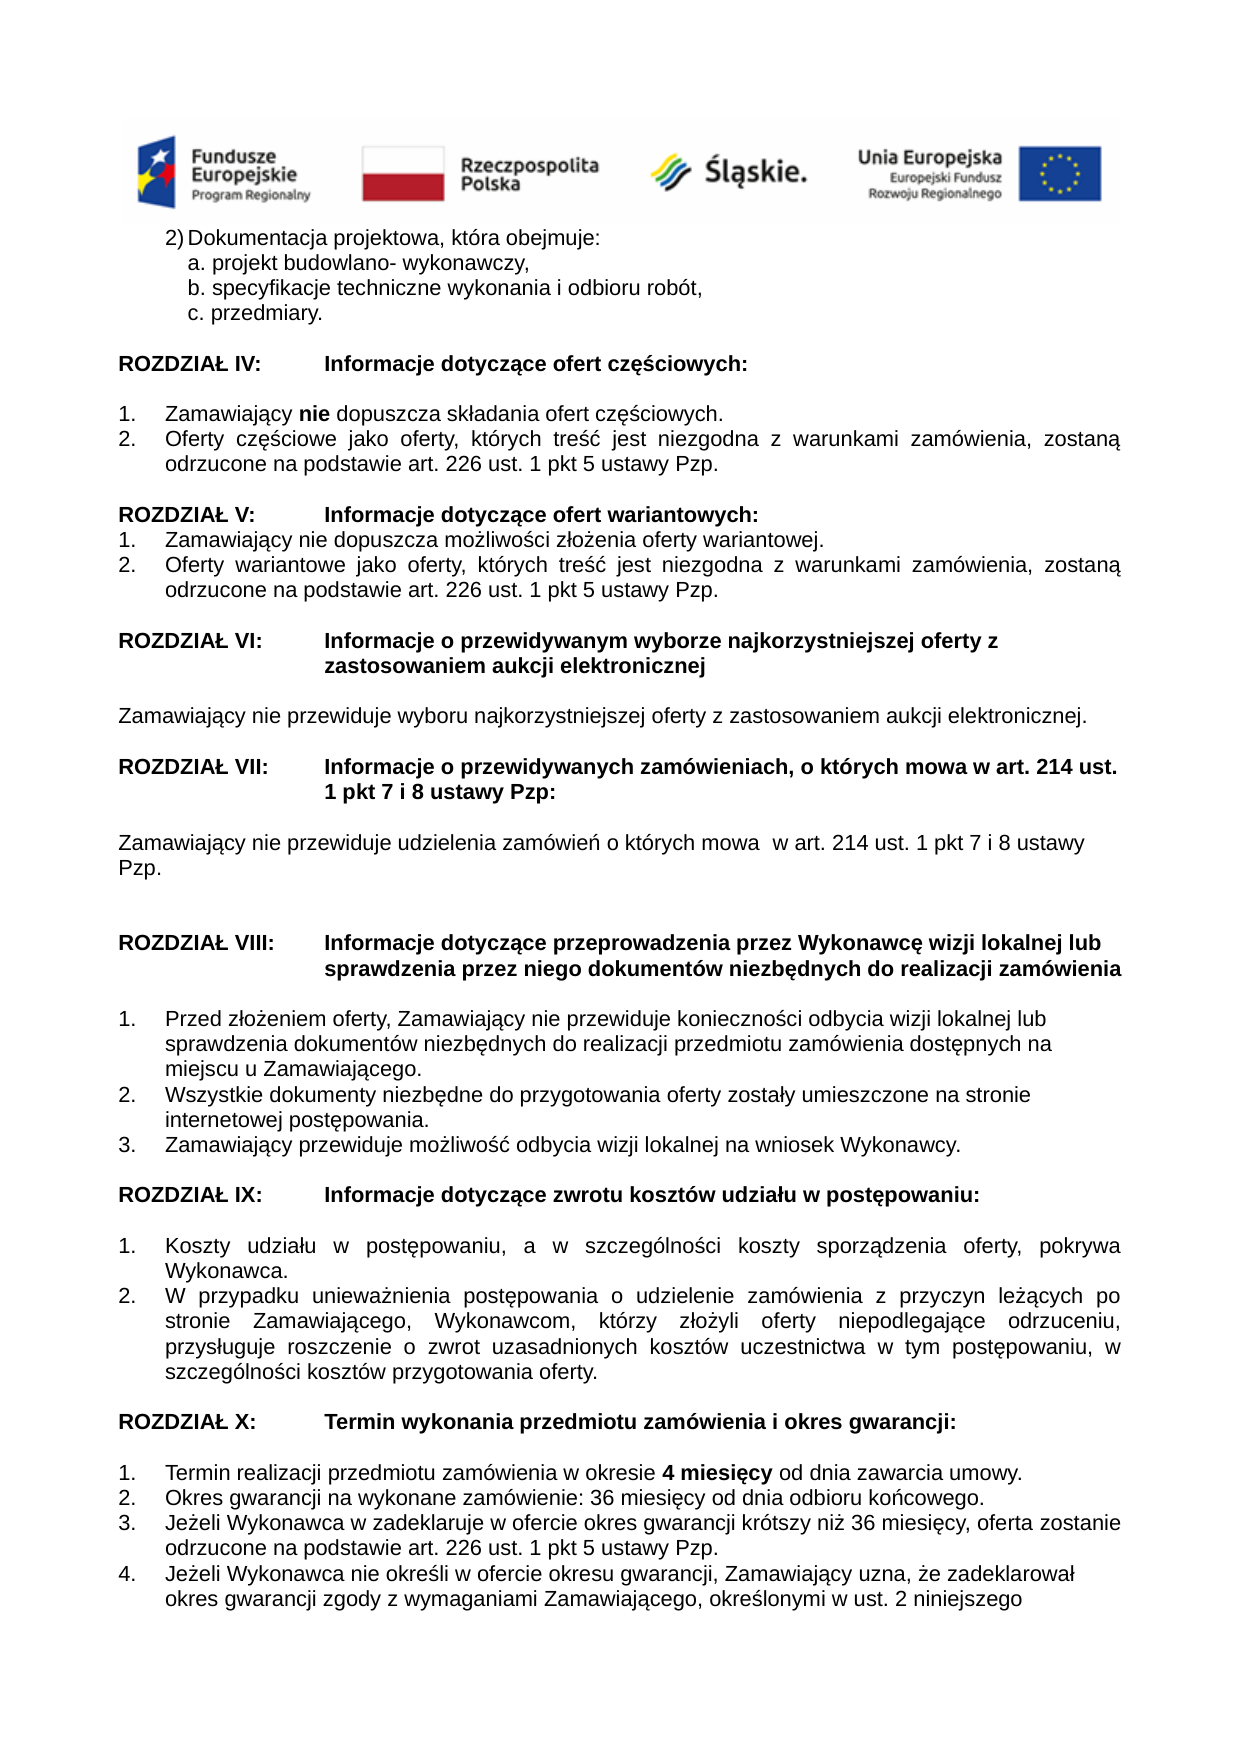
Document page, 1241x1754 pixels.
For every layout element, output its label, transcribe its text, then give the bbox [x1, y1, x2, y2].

picture [121, 118, 1119, 225]
table_cell Okres gwarancji na wykonane zamówienie: 36 miesięcy od dnia odbioru końcowego. [165, 1485, 1122, 1510]
table_cell ROZDZIAŁ V: [118, 502, 324, 527]
table_cell 1. [118, 401, 165, 426]
table_cell [165, 804, 1122, 829]
table_cell [118, 1384, 165, 1409]
table_cell 1. [118, 1006, 165, 1081]
table_cell 3. [118, 1510, 165, 1560]
table_cell Zamawiający nie przewiduje udzielenia zamówień o których mowa w art. 214 ust. 1 pkt 7 i 8 ustawy Pzp. [118, 829, 1122, 905]
table_cell Jeżeli Wykonawca w zadeklaruje w ofercie okres gwarancji krótszy niż 36 miesięcy, oferta zostanie odrzucone na podstawie art. 226 ust. 1 pkt 5 ustawy Pzp. [165, 1510, 1122, 1560]
table_cell Termin realizacji przedmiotu zamówienia w okresie 4 miesięcy od dnia zawarcia umowy. [165, 1460, 1122, 1485]
table_cell W przypadku unieważnienia postępowania o udzielenie zamówienia z przyczyn leżących po stronie Zamawiającego, Wykonawcom, którzy złożyli oferty niepodlegające odrzuceniu, przysługuje roszczenie o zwrot uzasadnionych kosztów uczestnictwa w tym postępowaniu, w szczególności kosztów przygotowania oferty. [165, 1283, 1122, 1384]
table_cell 1. [118, 1233, 165, 1283]
table_cell Koszty udziału w postępowaniu, a w szczególności koszty sporządzenia oferty, pokrywa Wykonawca. [165, 1233, 1122, 1283]
table_cell [165, 325, 1122, 350]
table_cell Termin wykonania przedmiotu zamówienia i okres gwarancji: [324, 1409, 1122, 1459]
table_cell Zamawiający nie dopuszcza możliwości złożenia oferty wariantowej. [165, 527, 1122, 552]
table_cell Informacje dotyczące zwrotu kosztów udziału w postępowaniu: [324, 1182, 1122, 1233]
table_cell 2) [165, 225, 187, 325]
table_cell Wszystkie dokumenty niezbędne do przygotowania oferty zostały umieszczone na stronie internetowej postępowania. [165, 1081, 1122, 1132]
table_cell 2. [118, 1081, 165, 1132]
table_cell 3. [118, 1132, 165, 1157]
table_cell Oferty wariantowe jako oferty, których treść jest niezgodna z warunkami zamówienia, zostaną odrzucone na podstawie art. 226 ust. 1 pkt 5 ustawy Pzp. [165, 552, 1122, 602]
table_cell ROZDZIAŁ X: [118, 1409, 324, 1459]
table_cell Jeżeli Wykonawca nie określi w ofercie okresu gwarancji, Zamawiający uzna, że zadeklarował okres gwarancji zgody z wymaganiami Zamawiającego, określonymi w ust. 2 niniejszego [165, 1560, 1122, 1611]
table_cell ROZDZIAŁ IV: [118, 350, 324, 376]
table_cell ROZDZIAŁ IX: [118, 1182, 324, 1233]
table_cell 2. [118, 1485, 165, 1510]
table_cell [118, 376, 324, 401]
table_cell [118, 905, 165, 930]
table_cell Informacje dotyczące przeprowadzenia przez Wykonawcę wizji lokalnej lub sprawdzenia przez niego dokumentów niezbędnych do realizacji zamówienia [324, 930, 1122, 1006]
table_cell 4. [118, 1560, 165, 1611]
table_cell [118, 678, 1122, 703]
table_cell [118, 804, 165, 829]
table_cell Informacje dotyczące ofert wariantowych: [324, 502, 1122, 527]
table_cell [165, 729, 1122, 754]
table_cell Informacje o przewidywanym wyborze najkorzystniejszej oferty z zastosowaniem aukcji elektronicznej [324, 628, 1122, 678]
table_cell Informacje o przewidywanych zamówieniach, o których mowa w art. 214 ust. 1 pkt 7 i 8 ustawy Pzp: [324, 754, 1122, 804]
table_cell [165, 476, 1122, 502]
table_cell [118, 173, 165, 325]
table_cell Zamawiający przewiduje możliwość odbycia wizji lokalnej na wniosek Wykonawcy. [165, 1132, 1122, 1157]
table_cell 2. [118, 552, 165, 602]
table_cell 1. [118, 1460, 165, 1485]
table_cell [165, 1157, 1122, 1182]
table_cell [118, 1157, 165, 1182]
table_cell [165, 603, 1122, 628]
table_cell 2. [118, 426, 165, 476]
table_cell Zamawiający nie dopuszcza składania ofert częściowych. [165, 401, 1122, 426]
table_cell Zamawiający nie przewiduje wyboru najkorzystniejszej oferty z zastosowaniem aukcji elektronicznej. [118, 703, 1122, 728]
table_cell [118, 729, 165, 754]
table_cell Dokumentacja projektowa, która obejmuje: a. projekt budowlano- wykonawczy, b. specyfikacje techniczne wykonania i odbioru robót, c. przedmiary. [188, 173, 1122, 325]
table_cell Oferty częściowe jako oferty, których treść jest niezgodna z warunkami zamówienia, zostaną odrzucone na podstawie art. 226 ust. 1 pkt 5 ustawy Pzp. [165, 426, 1122, 476]
table_cell ROZDZIAŁ VII: [118, 754, 324, 804]
table_cell 1. [118, 527, 165, 552]
table_cell ROZDZIAŁ VIII: [118, 930, 324, 1006]
table_cell [118, 603, 165, 628]
table_cell [165, 1384, 1122, 1409]
table_cell Informacje dotyczące ofert częściowych: [324, 350, 1122, 376]
table_cell ROZDZIAŁ VI: [118, 628, 324, 678]
table_cell [118, 476, 165, 502]
table_cell 2. [118, 1283, 165, 1384]
table_cell [118, 325, 165, 350]
table_cell [165, 905, 1122, 930]
table_cell Przed złożeniem oferty, Zamawiający nie przewiduje konieczności odbycia wizji lokalnej lub sprawdzenia dokumentów niezbędnych do realizacji przedmiotu zamówienia dostępnych na miejscu u Zamawiającego. [165, 1006, 1122, 1081]
table_cell [324, 376, 1122, 401]
